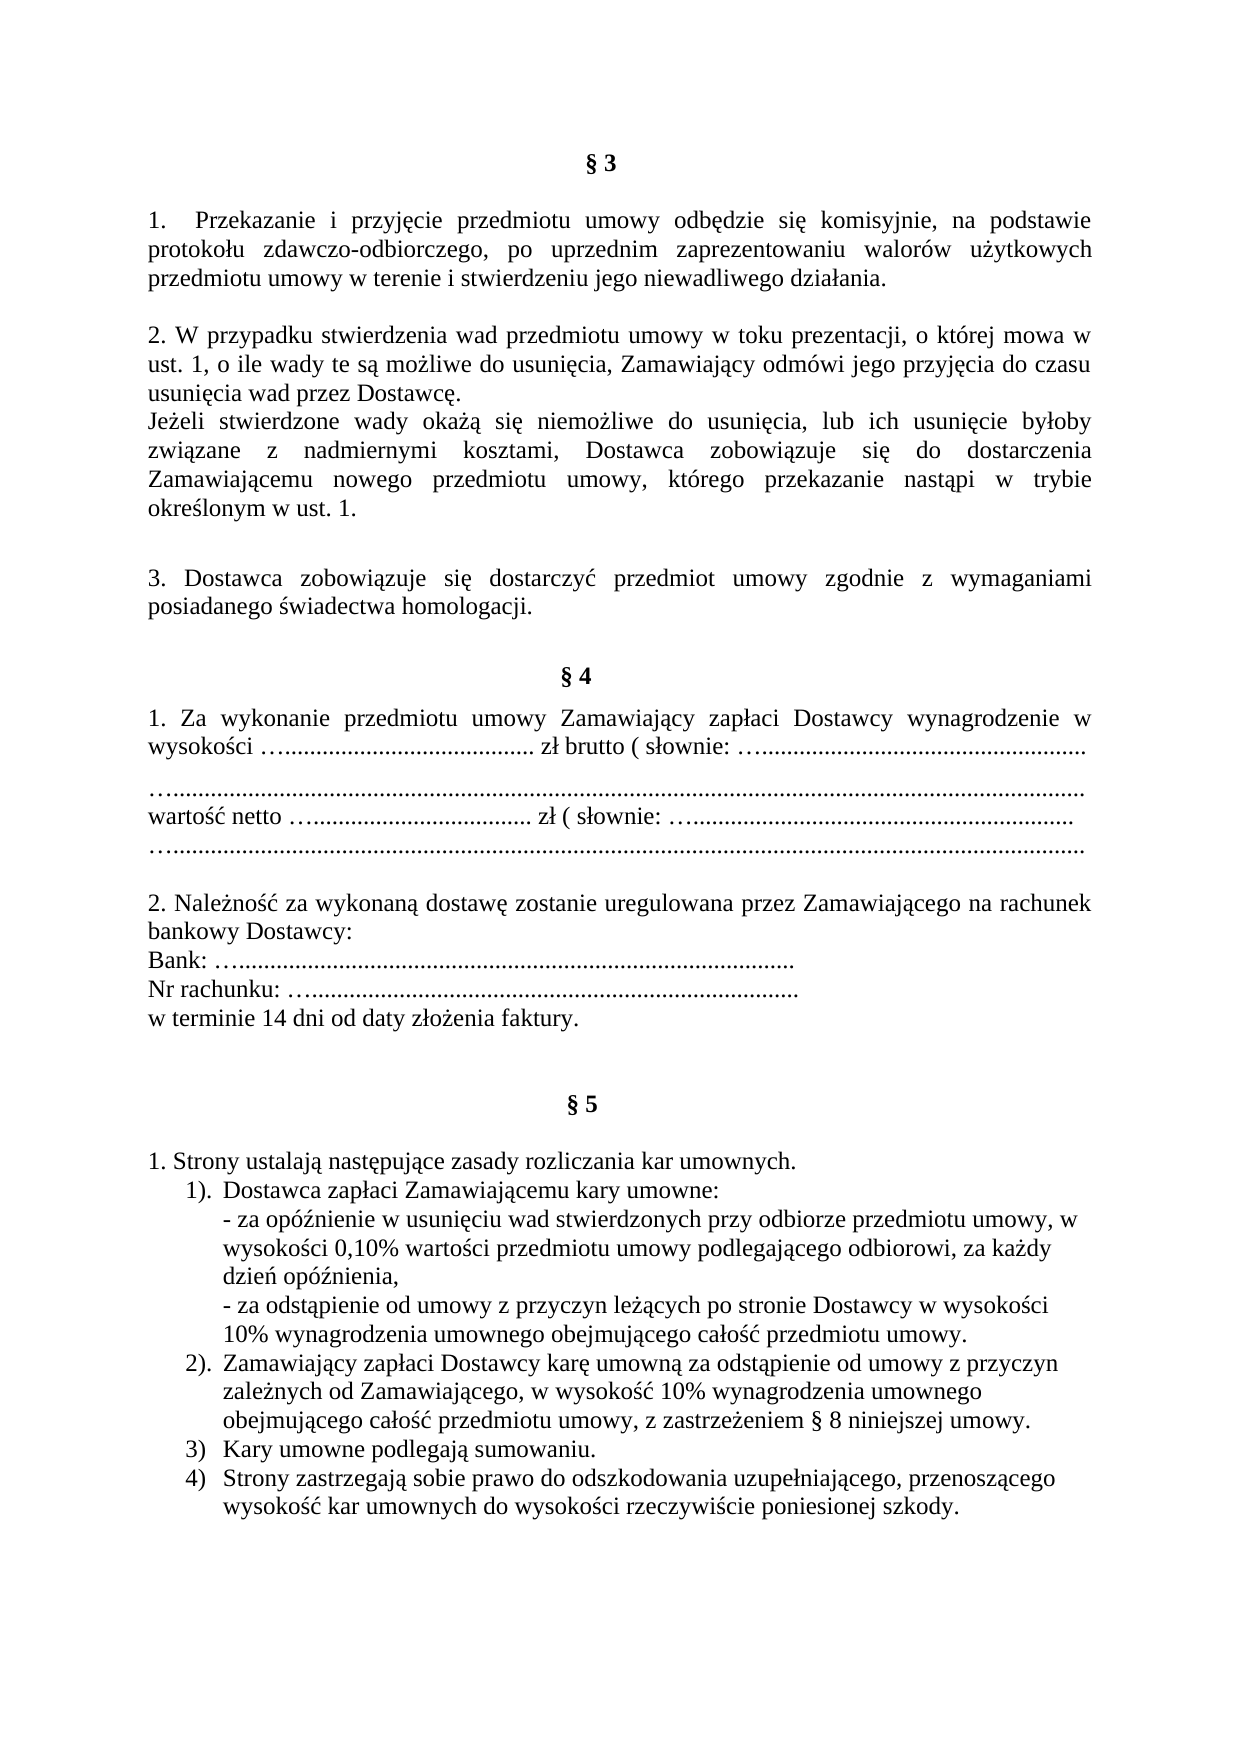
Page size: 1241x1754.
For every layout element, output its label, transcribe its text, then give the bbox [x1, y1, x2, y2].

text 3. Dostawca zobowiązuje się dostarczyć przedmiot umowy zgodnie z wymaganiami posiadanego świadectwa homologacji. [148, 563, 1093, 620]
text Jeżeli stwierdzone wady okażą się niemożliwe do usunięcia, lub ich usunięcie byłoby związane z nadmiernymi kosztami, Dostawca zobowiązuje się do dostarczenia Zamawiającemu nowego przedmiotu umowy, którego przekazanie nastąpi w trybie określonym w ust. 1. [148, 406, 1093, 521]
text § 4 [148, 661, 1093, 690]
text ….................................................................................................................................................. [148, 773, 1093, 801]
text § 3 [148, 148, 1093, 176]
text § 5 [148, 1089, 1093, 1118]
text Bank: …......................................................................................... [148, 945, 1093, 974]
list Zamawiający zapłaci Dostawcy karę umowną za odstąpienie od umowy z przyczyn zależnych od Zamawiającego, w wysokość 10% wynagrodzenia umownego obejmującego całość przedmiotu umowy, z zastrzeżeniem § 8 niniejszej umowy. [185, 1348, 1093, 1434]
list Kary umowne podlegają sumowaniu. [185, 1434, 1093, 1463]
text ….................................................................................................................................................. [148, 830, 1093, 859]
text 1. Za wykonanie przedmiotu umowy Zamawiający zapłaci Dostawcy wynagrodzenie w wysokości …........................................ zł brutto ( słownie: ….................................................... [148, 703, 1093, 760]
text wartość netto …................................... zł ( słownie: …............................................................. [148, 801, 1093, 830]
list Strony zastrzegają sobie prawo do odszkodowania uzupełniającego, przenoszącego wysokość kar umownych do wysokości rzeczywiście poniesionej szkody. [185, 1463, 1093, 1520]
list Dostawca zapłaci Zamawiającemu kary umowne: [185, 1175, 1093, 1204]
text 1. Przekazanie i przyjęcie przedmiotu umowy odbędzie się komisyjnie, na podstawie protokołu zdawczo-odbiorczego, po uprzednim zaprezentowaniu walorów użytkowych przedmiotu umowy w terenie i stwierdzeniu jego niewadliwego działania. [148, 205, 1093, 291]
text 2. Należność za wykonaną dostawę zostanie uregulowana przez Zamawiającego na rachunek bankowy Dostawcy: [148, 888, 1093, 945]
text 1. Strony ustalają następujące zasady rozliczania kar umownych. [148, 1146, 1093, 1175]
list - za opóźnienie w usunięciu wad stwierdzonych przy odbiorze przedmiotu umowy, w wysokości 0,10% wartości przedmiotu umowy podlegającego odbiorowi, za każdy dzień opóźnienia, [185, 1204, 1093, 1290]
list - za odstąpienie od umowy z przyczyn leżących po stronie Dostawcy w wysokości 10% wynagrodzenia umownego obejmującego całość przedmiotu umowy. [185, 1290, 1093, 1348]
text w terminie 14 dni od daty złożenia faktury. [148, 1003, 1093, 1031]
list 2. W przypadku stwierdzenia wad przedmiotu umowy w toku prezentacji, o której mowa w ust. 1, o ile wady te są możliwe do usunięcia, Zamawiający odmówi jego przyjęcia do czasu usunięcia wad przez Dostawcę. [148, 320, 1093, 406]
text Nr rachunku: ….............................................................................. [148, 974, 1093, 1003]
